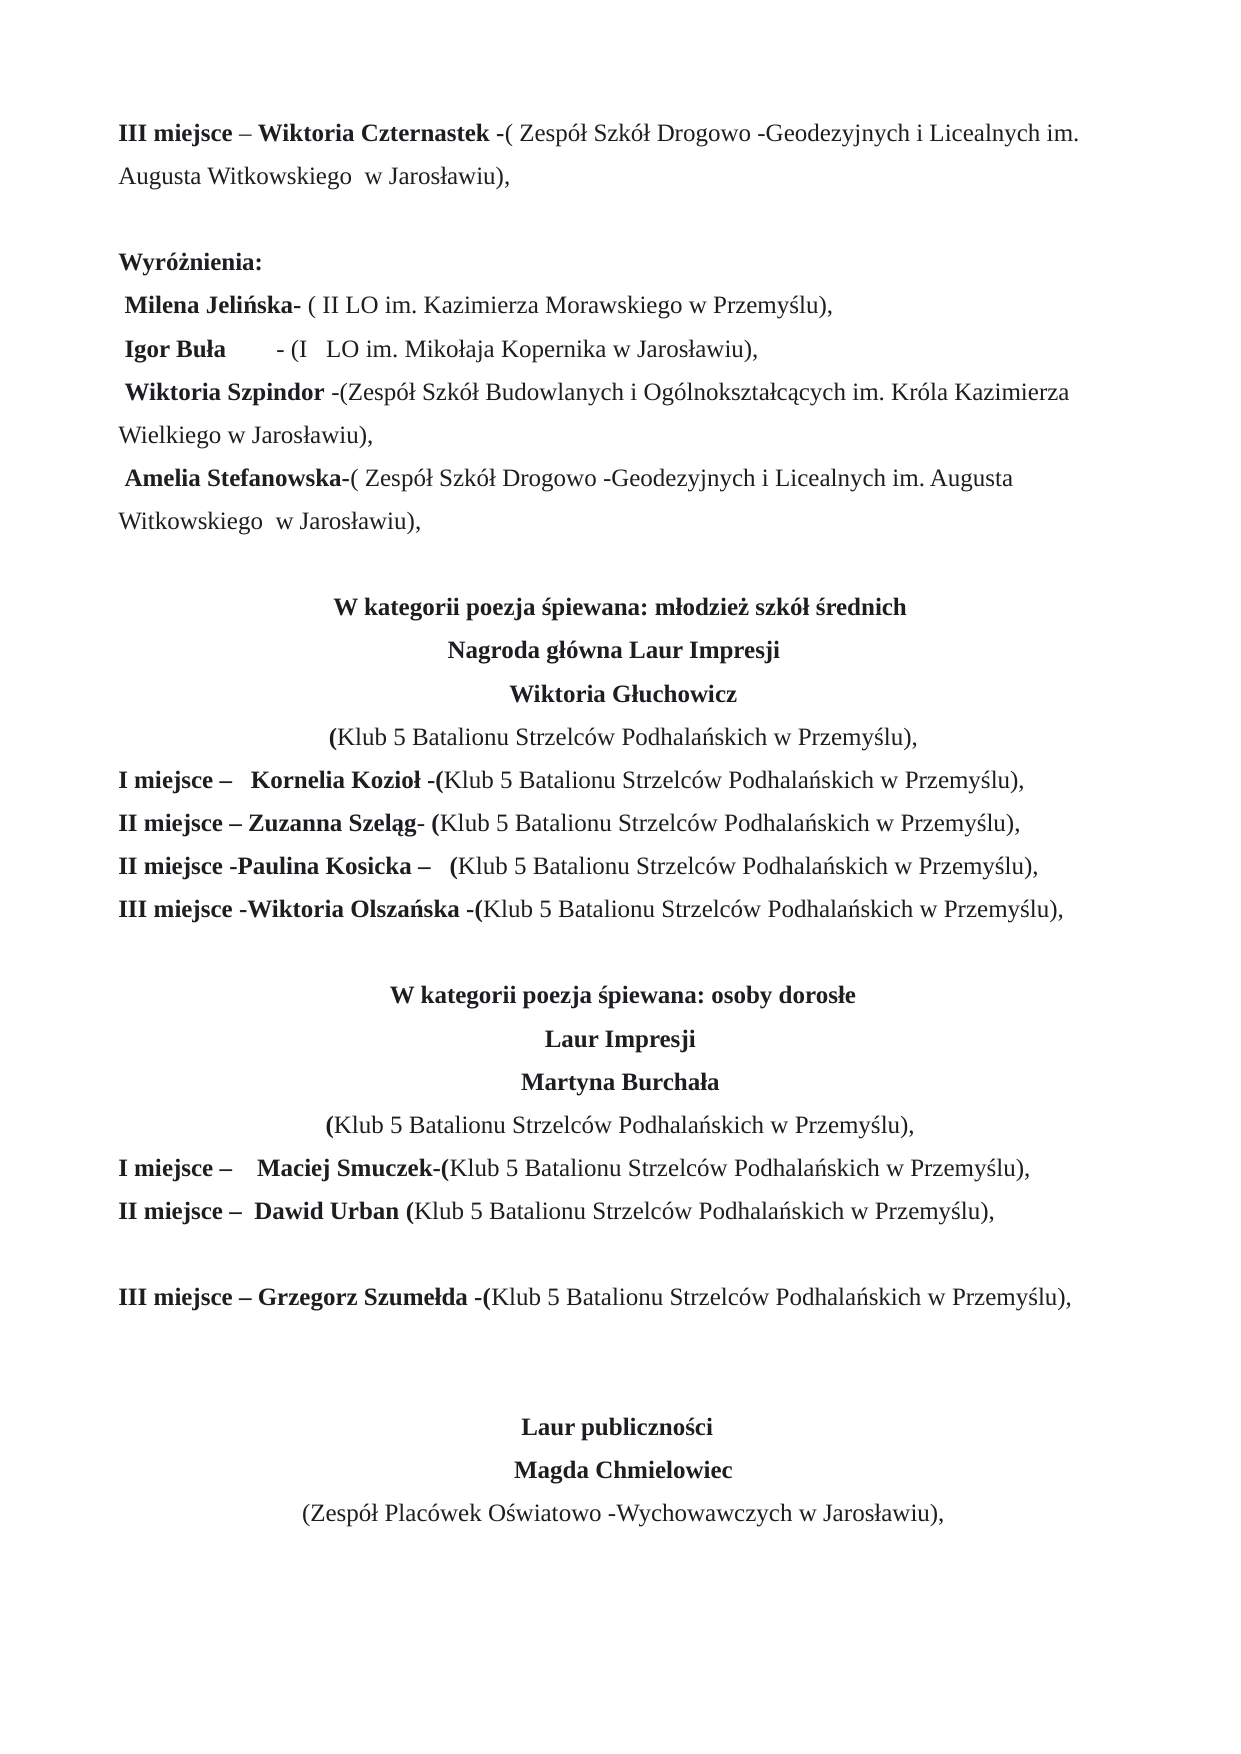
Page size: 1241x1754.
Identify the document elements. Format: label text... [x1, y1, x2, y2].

text II miejsce – Dawid Urban (Klub 5 Batalionu Strzelców Podhalańskich w Przemyślu), [118, 1196, 1122, 1225]
text (Klub 5 Batalionu Strzelców Podhalańskich w Przemyślu), [118, 1110, 1122, 1139]
text Igor Buła - (I LO im. Mikołaja Kopernika w Jarosławiu), [118, 334, 1122, 362]
text Nagroda główna Laur Impresji [118, 636, 1122, 664]
text Laur publiczności [118, 1412, 1122, 1441]
text I miejsce – Maciej Smuczek-(Klub 5 Batalionu Strzelców Podhalańskich w Przemyślu), [118, 1153, 1122, 1182]
text III miejsce – Grzegorz Szumełda -(Klub 5 Batalionu Strzelców Podhalańskich w Przemyślu), [118, 1282, 1122, 1311]
text II miejsce -Paulina Kosicka – (Klub 5 Batalionu Strzelców Podhalańskich w Przemyślu), [118, 851, 1122, 880]
text Amelia Stefanowska-( Zespół Szkół Drogowo -Geodezyjnych i Licealnych im. Augusta Witkowskiego w Jarosławiu), [118, 463, 1122, 535]
text Martyna Burchała [118, 1067, 1122, 1096]
text W kategorii poezja śpiewana: osoby dorosłe [118, 981, 1122, 1009]
text Milena Jelińska- ( II LO im. Kazimierza Morawskiego w Przemyślu), [118, 291, 1122, 319]
text (Klub 5 Batalionu Strzelców Podhalańskich w Przemyślu), [118, 722, 1122, 751]
text II miejsce – Zuzanna Szeląg- (Klub 5 Batalionu Strzelców Podhalańskich w Przemyślu), [118, 808, 1122, 837]
text Magda Chmielowiec [118, 1455, 1122, 1484]
text I miejsce – Kornelia Kozioł -(Klub 5 Batalionu Strzelców Podhalańskich w Przemyślu), [118, 765, 1122, 794]
text Laur Impresji [118, 1024, 1122, 1052]
text III miejsce -Wiktoria Olszańska -(Klub 5 Batalionu Strzelców Podhalańskich w Przemyślu), [118, 894, 1122, 923]
text III miejsce – Wiktoria Czternastek -( Zespół Szkół Drogowo -Geodezyjnych i Licealnych im. Augusta Witkowskiego w Jarosławiu), [118, 118, 1122, 190]
text Wiktoria Szpindor -(Zespół Szkół Budowlanych i Ogólnokształcących im. Króla Kazimierza Wielkiego w Jarosławiu), [118, 377, 1122, 449]
text Wyróżnienia: [118, 247, 1122, 276]
text Wiktoria Głuchowicz [118, 679, 1122, 707]
text W kategorii poezja śpiewana: młodzież szkół średnich [118, 592, 1122, 621]
text (Zespół Placówek Oświatowo -Wychowawczych w Jarosławiu), [118, 1498, 1122, 1527]
